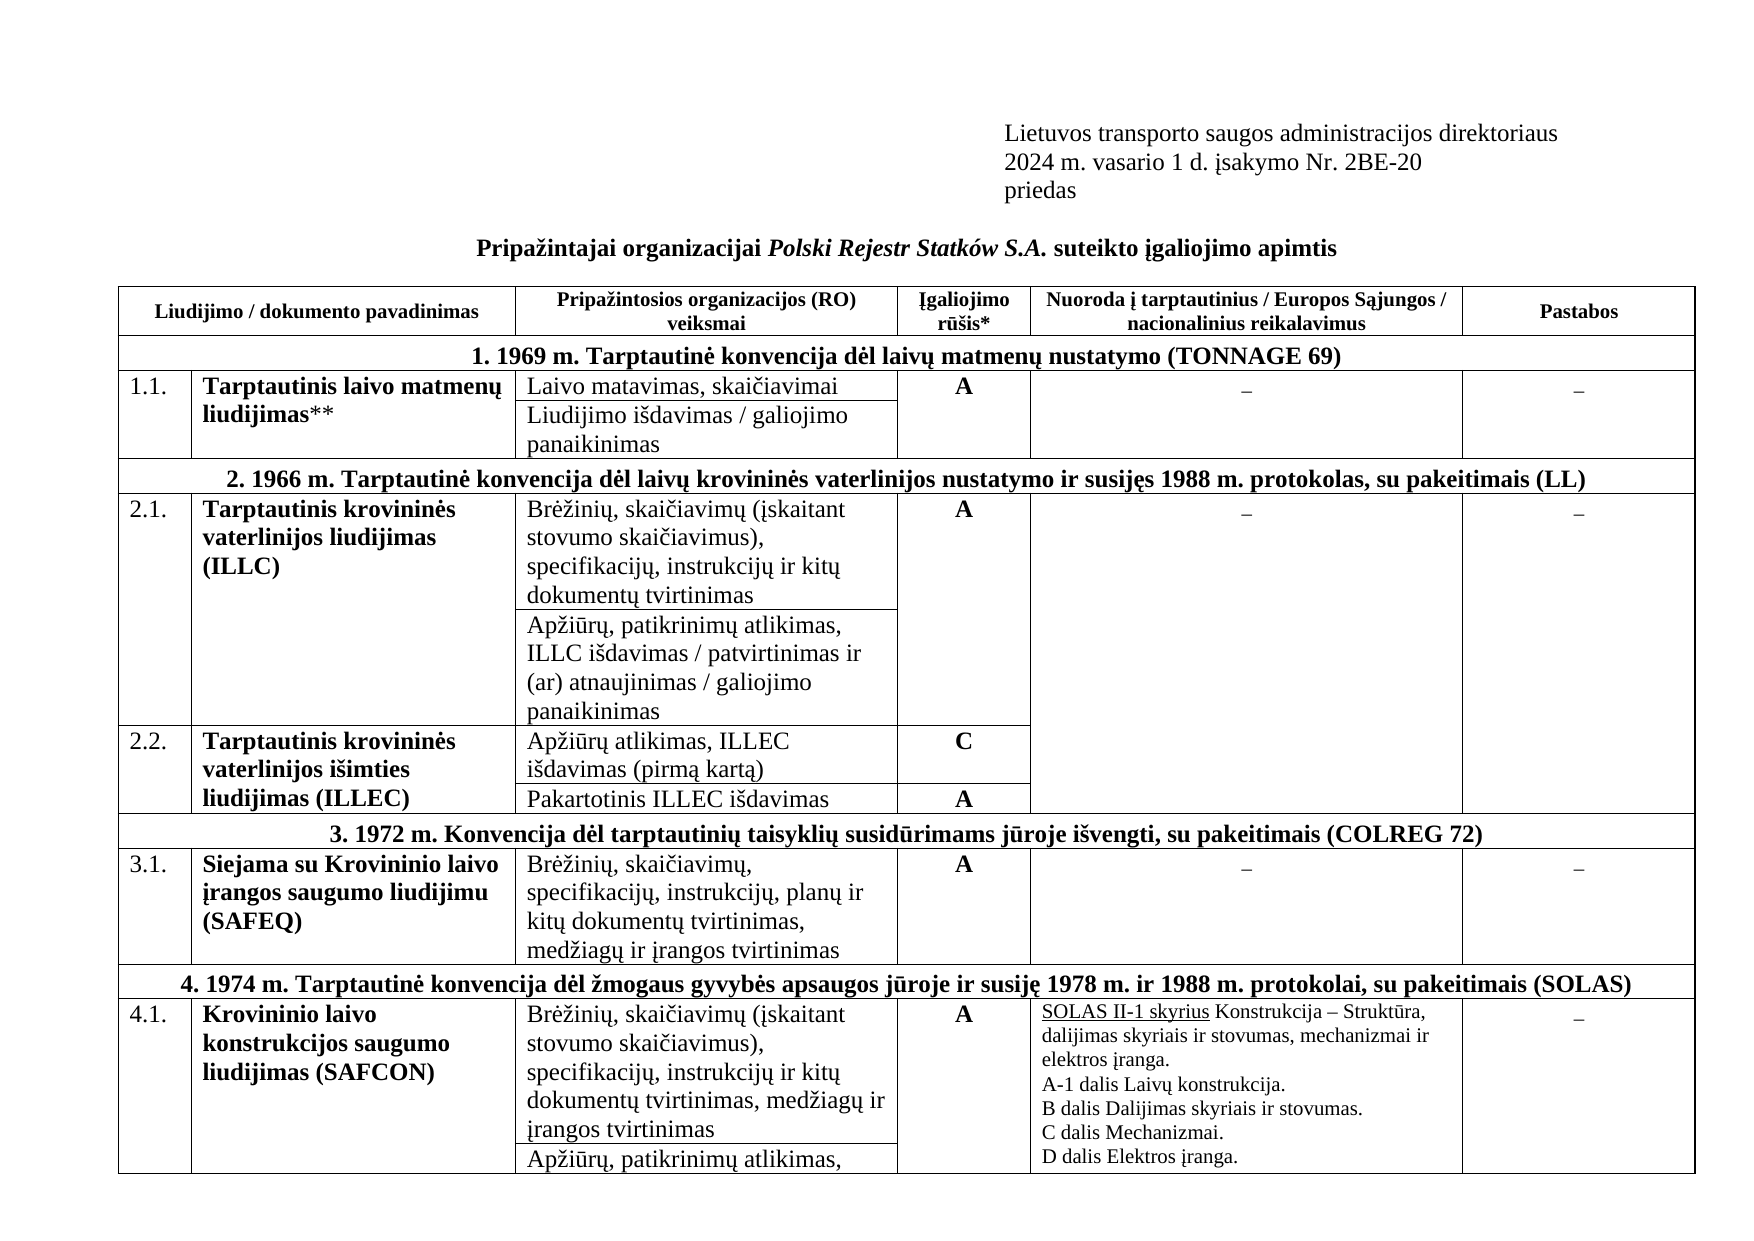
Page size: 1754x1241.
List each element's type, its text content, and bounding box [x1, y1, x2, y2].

table_cell Siejama su Krovininio laivo įrangos saugumo liudijimu (SAFEQ) [192, 849, 515, 964]
table_cell 3.1. [119, 849, 191, 964]
text Lietuvos transporto saugos administracijos direktoriaus [1004, 118, 1695, 147]
table_cell _ [1031, 849, 1462, 964]
table_cell Apžiūrų atlikimas, ILLEC išdavimas (pirmą kartą) [516, 726, 897, 783]
table_cell 2. 1966 m. Tarptautinė konvencija dėl laivų krovininės vaterlinijos nustatymo ir susijęs 1988 m. protokolas, su pakeitimais (LL) [119, 459, 1694, 493]
table_cell 1. 1969 m. Tarptautinė konvencija dėl laivų matmenų nustatymo (TONNAGE 69) [119, 336, 1694, 370]
table_cell Krovininio laivo konstrukcijos saugumo liudijimas (SAFCON) [192, 999, 515, 1173]
table_header Pripažintosios organizacijos (RO) veiksmai [516, 287, 897, 335]
table_cell Liudijimo išdavimas / galiojimo panaikinimas [516, 401, 897, 458]
table_cell 4. 1974 m. Tarptautinė konvencija dėl žmogaus gyvybės apsaugos jūroje ir susiję 1978 m. ir 1988 m. protokolai, su pakeitimais (SOLAS) [119, 965, 1694, 998]
table_cell 2.1. [119, 494, 191, 725]
table_cell 1.1. [119, 371, 191, 458]
table_header Liudijimo / dokumento pavadinimas [119, 287, 515, 335]
table_cell Apžiūrų, patikrinimų atlikimas, [516, 1144, 897, 1173]
table_cell Brėžinių, skaičiavimų, specifikacijų, instrukcijų, planų ir kitų dokumentų tvirtinimas, medžiagų ir įrangos tvirtinimas [516, 849, 897, 964]
table_cell Laivo matavimas, skaičiavimai [516, 371, 897, 399]
table_cell 2.2. [119, 726, 191, 813]
table_cell A [898, 784, 1030, 813]
table_cell A [898, 999, 1030, 1173]
table_cell Apžiūrų, patikrinimų atlikimas, ILLC išdavimas / patvirtinimas ir (ar) atnaujinimas / galiojimo panaikinimas [516, 610, 897, 725]
table_cell SOLAS II-1 skyrius Konstrukcija – Struktūra, dalijimas skyriais ir stovumas, mechanizmai ir elektros įranga. A-1 dalis Laivų konstrukcija. B dalis Dalijimas skyriais ir stovumas. C dalis Mechanizmai. D dalis Elektros įranga. [1031, 999, 1462, 1173]
table_cell _ [1463, 371, 1694, 458]
table_cell _ [1463, 999, 1694, 1173]
table_header Pastabos [1463, 287, 1694, 335]
table_cell _ [1463, 494, 1694, 813]
text Pripažintajai organizacijai Polski Rejestr Statków S.A. suteikto įgaliojimo apimtis [118, 233, 1695, 262]
table_cell 3. 1972 m. Konvencija dėl tarptautinių taisyklių susidūrimams jūroje išvengti, su pakeitimais (COLREG 72) [119, 814, 1694, 848]
text priedas [1004, 176, 1695, 204]
table_cell A [898, 494, 1030, 725]
table_cell _ [1031, 494, 1462, 813]
table_cell Tarptautinis krovininės vaterlinijos išimties liudijimas (ILLEC) [192, 726, 515, 813]
text 2024 m. vasario 1 d. įsakymo Nr. 2BE-20 [1004, 147, 1695, 176]
table_cell _ [1463, 849, 1694, 964]
table_cell Tarptautinis krovininės vaterlinijos liudijimas (ILLC) [192, 494, 515, 725]
table_cell A [898, 849, 1030, 964]
table_cell A [898, 371, 1030, 458]
table_cell 4.1. [119, 999, 191, 1173]
table_cell C [898, 726, 1030, 783]
table_cell Brėžinių, skaičiavimų (įskaitant stovumo skaičiavimus), specifikacijų, instrukcijų ir kitų dokumentų tvirtinimas, medžiagų ir įrangos tvirtinimas [516, 999, 897, 1143]
table_header Nuoroda į tarptautinius / Europos Sąjungos / nacionalinius reikalavimus [1031, 287, 1462, 335]
table_cell Pakartotinis ILLEC išdavimas [516, 784, 897, 813]
table_cell Brėžinių, skaičiavimų (įskaitant stovumo skaičiavimus), specifikacijų, instrukcijų ir kitų dokumentų tvirtinimas [516, 494, 897, 609]
table_cell _ [1031, 371, 1462, 458]
table_cell Tarptautinis laivo matmenų liudijimas** [192, 371, 515, 458]
table_header Įgaliojimo rūšis* [898, 287, 1030, 335]
